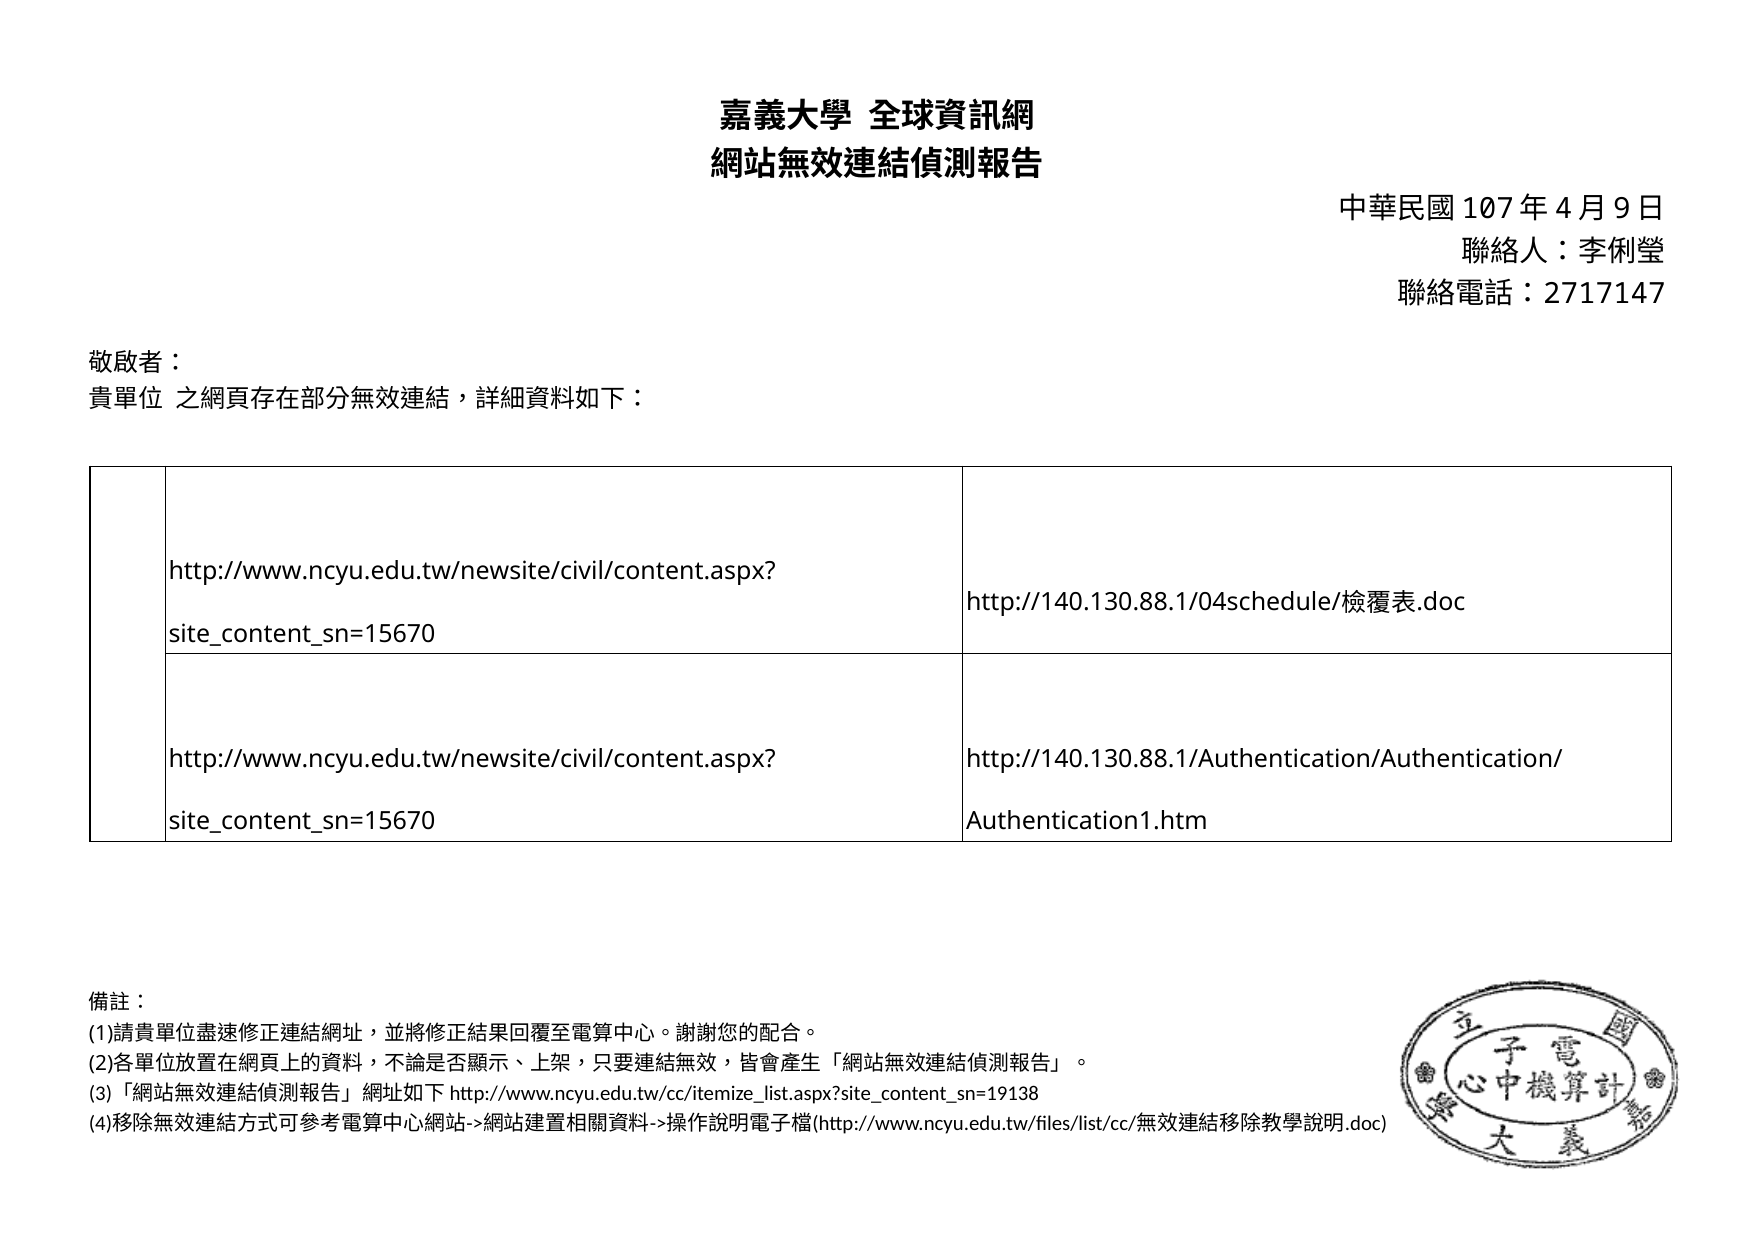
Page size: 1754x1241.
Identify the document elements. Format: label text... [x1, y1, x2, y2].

table_cell [91, 467, 165, 841]
table_cell http://www.ncyu.edu.tw/newsite/civil/content.aspx?site_content_sn=15670 [166, 467, 962, 653]
table_cell http://www.ncyu.edu.tw/newsite/civil/content.aspx?site_content_sn=15670 [166, 654, 962, 841]
table_cell http://140.130.88.1/04schedule/檢覆表.doc [963, 467, 1671, 653]
table_cell http://140.130.88.1/Authentication/Authentication/Authentication1.htm [963, 654, 1671, 841]
